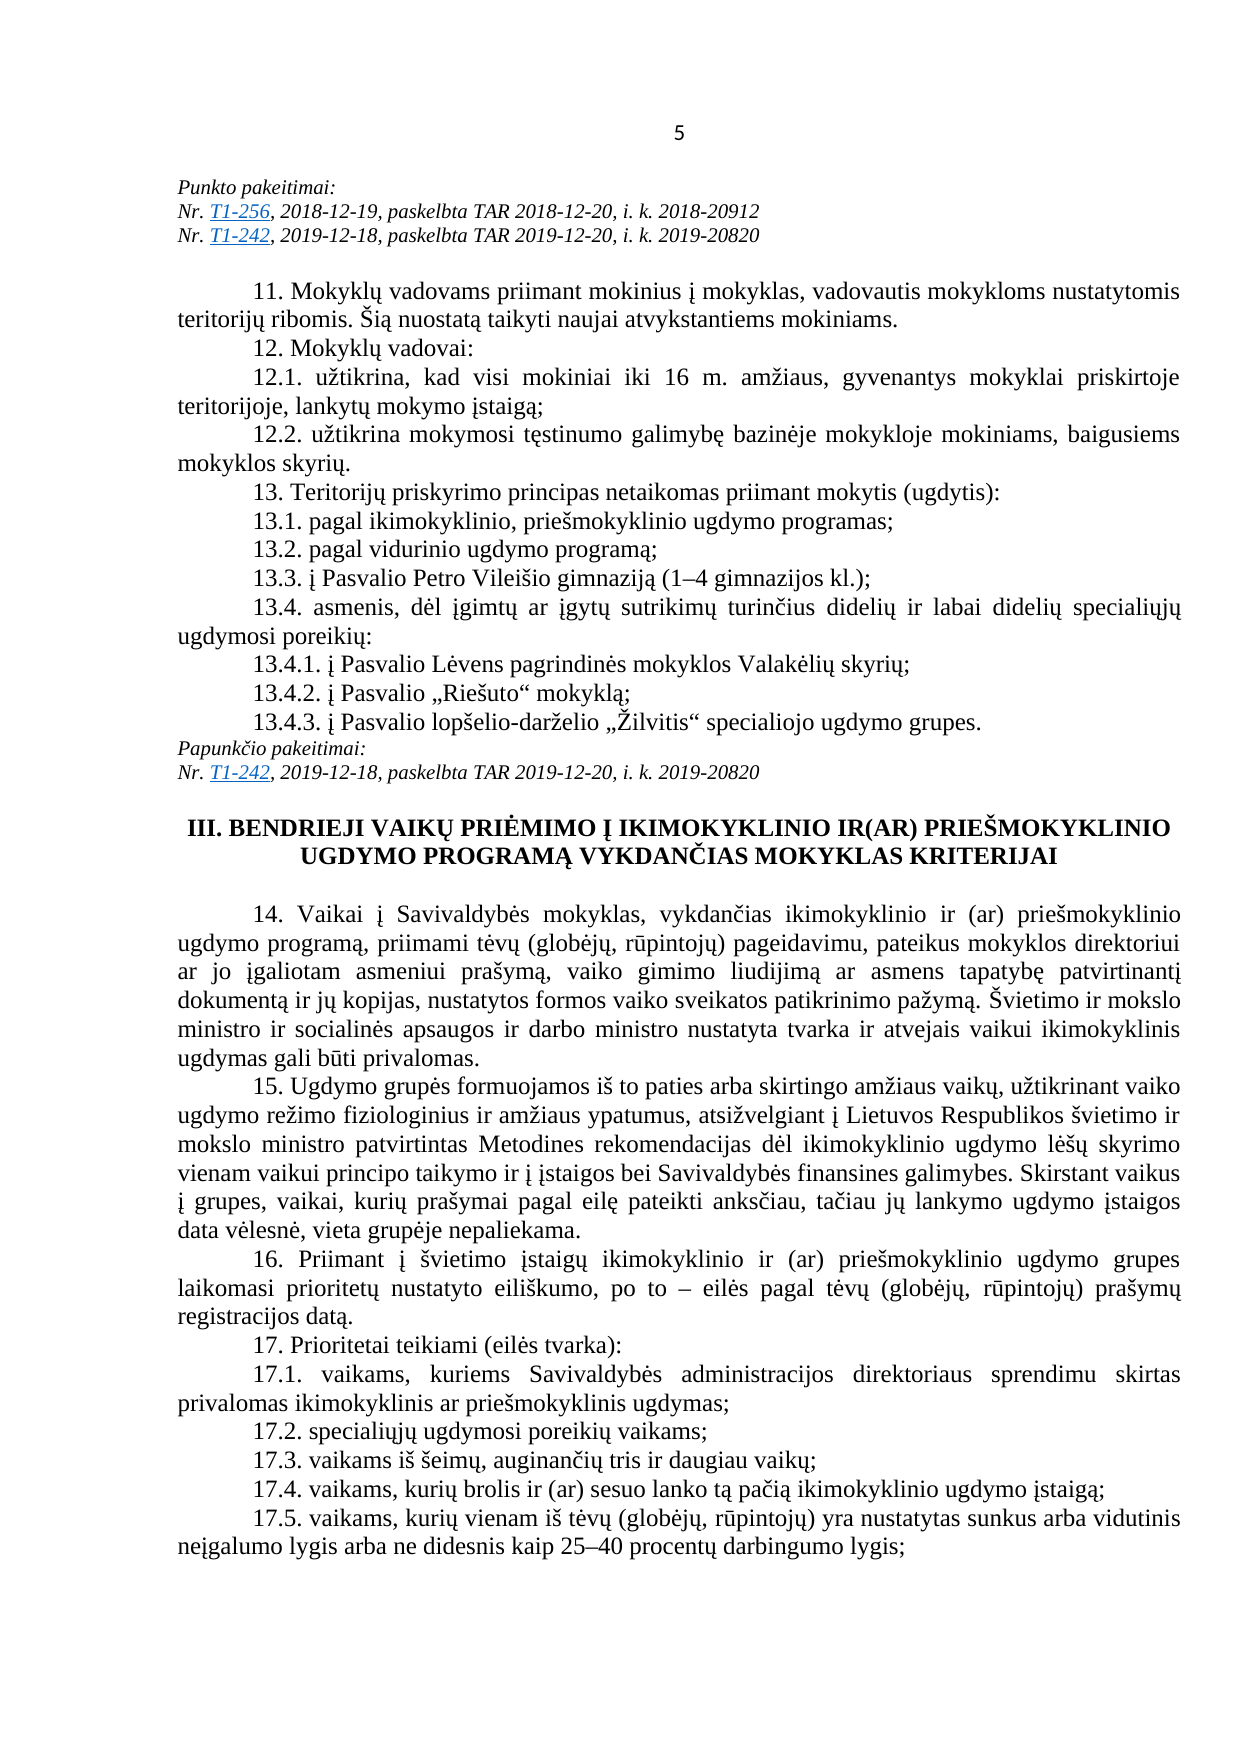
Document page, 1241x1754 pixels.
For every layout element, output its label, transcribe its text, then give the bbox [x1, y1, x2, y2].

text 17.5. vaikams, kurių vienam iš tėvų (globėjų, rūpintojų) yra nustatytas sunkus arba vidutinis neįgalumo lygis arba ne didesnis kaip 25–40 procentų darbingumo lygis; [177, 1503, 1181, 1560]
text 11. Mokyklų vadovams priimant mokinius į mokyklas, vadovautis mokykloms nustatytomis teritorijų ribomis. Šią nuostatą taikyti naujai atvykstantiems mokiniams. [177, 276, 1181, 333]
text 13. Teritorijų priskyrimo principas netaikomas priimant mokytis (ugdytis): [177, 477, 1181, 506]
text 12.1. užtikrina, kad visi mokiniai iki 16 m. amžiaus, gyvenantys mokyklai priskirtoje teritorijoje, lankytų mokymo įstaigą; [177, 362, 1181, 419]
text 15. Ugdymo grupės formuojamos iš to paties arba skirtingo amžiaus vaikų, užtikrinant vaiko ugdymo režimo fiziologinius ir amžiaus ypatumus, atsižvelgiant į Lietuvos Respublikos švietimo ir mokslo ministro patvirtintas Metodines rekomendacijas dėl ikimokyklinio ugdymo lėšų skyrimo vienam vaikui principo taikymo ir į įstaigos bei Savivaldybės finansines galimybes. Skirstant vaikus į grupes, vaikai, kurių prašymai pagal eilę pateikti anksčiau, tačiau jų lankymo ugdymo įstaigos data vėlesnė, vieta grupėje nepaliekama. [177, 1071, 1181, 1244]
text 12. Mokyklų vadovai: [177, 333, 1181, 362]
text 13.4. asmenis, dėl įgimtų ar įgytų sutrikimų turinčius didelių ir labai didelių specialiųjų ugdymosi poreikių: [177, 592, 1181, 649]
text 17.3. vaikams iš šeimų, auginančių tris ir daugiau vaikų; [177, 1445, 1181, 1474]
text 13.4.3. į Pasvalio lopšelio-darželio „Žilvitis“ specialiojo ugdymo grupes. [177, 707, 1181, 736]
text 12.2. užtikrina mokymosi tęstinumo galimybę bazinėje mokykloje mokiniams, baigusiems mokyklos skyrių. [177, 419, 1181, 477]
text Nr. T1-242, 2019-12-18, paskelbta TAR 2019-12-20, i. k. 2019-20820 [177, 760, 1181, 784]
text 13.4.1. į Pasvalio Lėvens pagrindinės mokyklos Valakėlių skyrių; [177, 649, 1181, 678]
text 17.2. specialiųjų ugdymosi poreikių vaikams; [177, 1416, 1181, 1445]
text 13.2. pagal vidurinio ugdymo programą; [177, 534, 1181, 563]
text 13.4.2. į Pasvalio „Riešuto“ mokyklą; [177, 678, 1181, 707]
text 17.1. vaikams, kuriems Savivaldybės administracijos direktoriaus sprendimu skirtas privalomas ikimokyklinis ar priešmokyklinis ugdymas; [177, 1359, 1181, 1416]
text 13.3. į Pasvalio Petro Vileišio gimnaziją (1–4 gimnazijos kl.); [177, 563, 1181, 592]
text 16. Priimant į švietimo įstaigų ikimokyklinio ir (ar) priešmokyklinio ugdymo grupes laikomasi prioritetų nustatyto eiliškumo, po to – eilės pagal tėvų (globėjų, rūpintojų) prašymų registracijos datą. [177, 1244, 1181, 1330]
text 17.4. vaikams, kurių brolis ir (ar) sesuo lanko tą pačią ikimokyklinio ugdymo įstaigą; [177, 1474, 1181, 1503]
text 13.1. pagal ikimokyklinio, priešmokyklinio ugdymo programas; [177, 506, 1181, 534]
text 17. Prioritetai teikiami (eilės tvarka): [177, 1330, 1181, 1359]
text Papunkčio pakeitimai: [177, 736, 1181, 760]
text Nr. T1-256, 2018-12-19, paskelbta TAR 2018-12-20, i. k. 2018-20912 [177, 199, 1181, 223]
text 14. Vaikai į Savivaldybės mokyklas, vykdančias ikimokyklinio ir (ar) priešmokyklinio ugdymo programą, priimami tėvų (globėjų, rūpintojų) pageidavimu, pateikus mokyklos direktoriui ar jo įgaliotam asmeniui prašymą, vaiko gimimo liudijimą ar asmens tapatybę patvirtinantį dokumentą ir jų kopijas, nustatytos formos vaiko sveikatos patikrinimo pažymą. Švietimo ir mokslo ministro ir socialinės apsaugos ir darbo ministro nustatyta tvarka ir atvejais vaikui ikimokyklinis ugdymas gali būti privalomas. [177, 899, 1181, 1071]
text Nr. T1-242, 2019-12-18, paskelbta TAR 2019-12-20, i. k. 2019-20820 [177, 223, 1181, 247]
text Punkto pakeitimai: [177, 175, 1181, 199]
text III. BENDRIEJI VAIKŲ PRIĖMIMO Į IKIMOKYKLINIO IR(AR) PRIEŠMOKYKLINIO UGDYMO PROGRAMĄ VYKDANČIAS MOKYKLAS KRITERIJAI [177, 813, 1181, 870]
